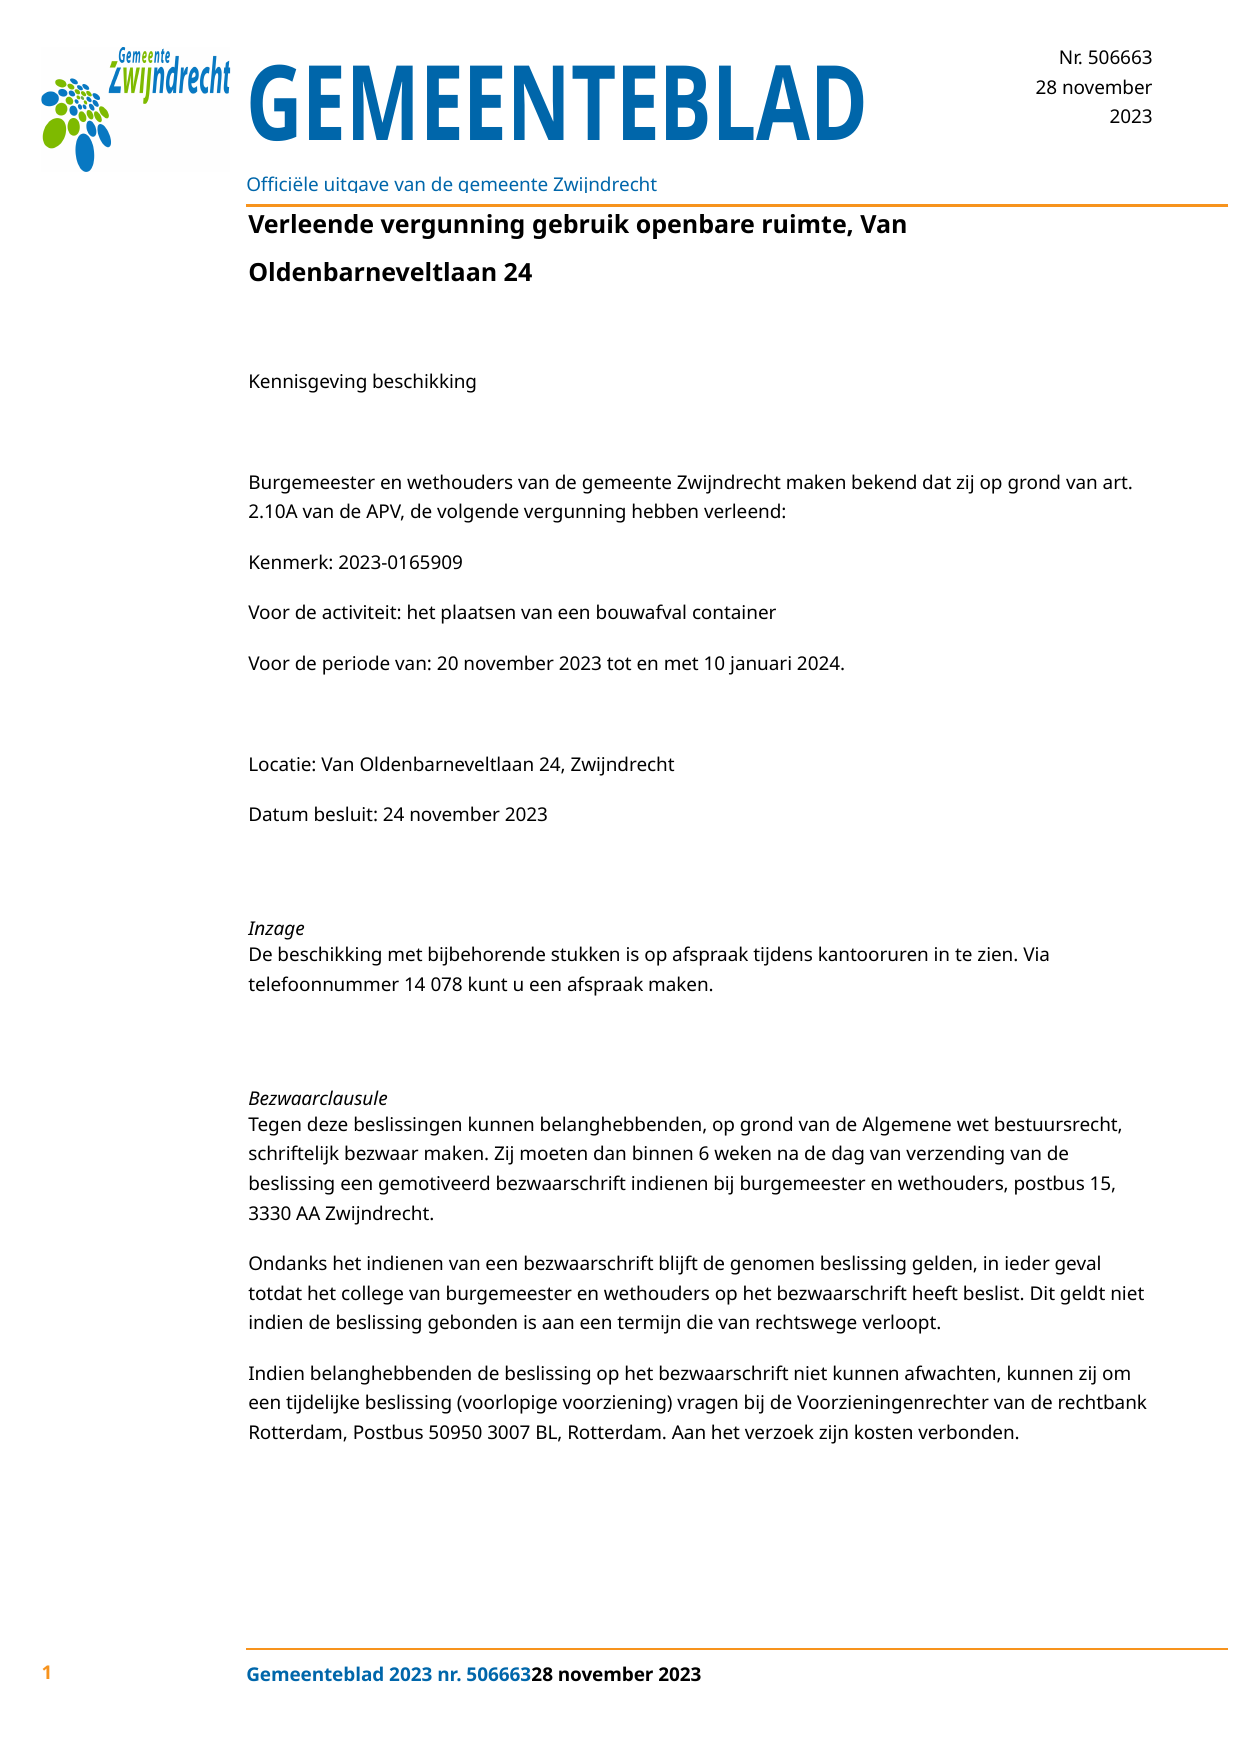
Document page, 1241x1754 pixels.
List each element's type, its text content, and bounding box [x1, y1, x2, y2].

text Datum besluit: 24 november 2023 [248, 801, 1152, 827]
text Ondanks het indienen van een bezwaarschrift blijft de genomen beslissing gelden, in ieder geval totdat het college van burgemeester en wethouders op het bezwaarschrift heeft beslist. Dit geldt niet indien de beslissing gebonden is aan een termijn die van rechtswege verloopt. [248, 1250, 1152, 1335]
text Inzage [248, 916, 1152, 941]
text Locatie: Van Oldenbarneveltlaan 24, Zwijndrecht [248, 751, 1152, 777]
text Kenmerk: 2023-0165909 [248, 549, 1152, 575]
text Voor de periode van: 20 november 2023 tot en met 10 januari 2024. [248, 650, 1152, 676]
picture [41, 47, 231, 172]
text Kennisgeving beschikking [248, 368, 1152, 394]
text Verleende vergunning gebruik openbare ruimte, Van Oldenbarneveltlaan 24 [248, 207, 1152, 288]
text Burgemeester en wethouders van de gemeente Zwijndrecht maken bekend dat zij op grond van art. 2.10A van de APV, de volgende vergunning hebben verleend: [248, 469, 1152, 524]
text Bezwaarclausule [248, 1085, 1152, 1111]
text Indien belanghebbenden de beslissing op het bezwaarschrift niet kunnen afwachten, kunnen zij om een tijdelijke beslissing (voorlopige voorziening) vragen bij de Voorzieningenrechter van de rechtbank Rotterdam, Postbus 50950 3007 BL, Rotterdam. Aan het verzoek zijn kosten verbonden. [248, 1360, 1152, 1445]
text De beschikking met bijbehorende stukken is op afspraak tijdens kantooruren in te zien. Via telefoonnummer 14 078 kunt u een afspraak maken. [248, 941, 1152, 997]
text Tegen deze beslissingen kunnen belanghebbenden, op grond van de Algemene wet bestuursrecht, schriftelijk bezwaar maken. Zij moeten dan binnen 6 weken na de dag van verzending van de beslissing een gemotiveerd bezwaarschrift indienen bij burgemeester en wethouders, postbus 15, 3330 AA Zwijndrecht. [248, 1111, 1152, 1226]
text Voor de activiteit: het plaatsen van een bouwafval container [248, 599, 1152, 625]
